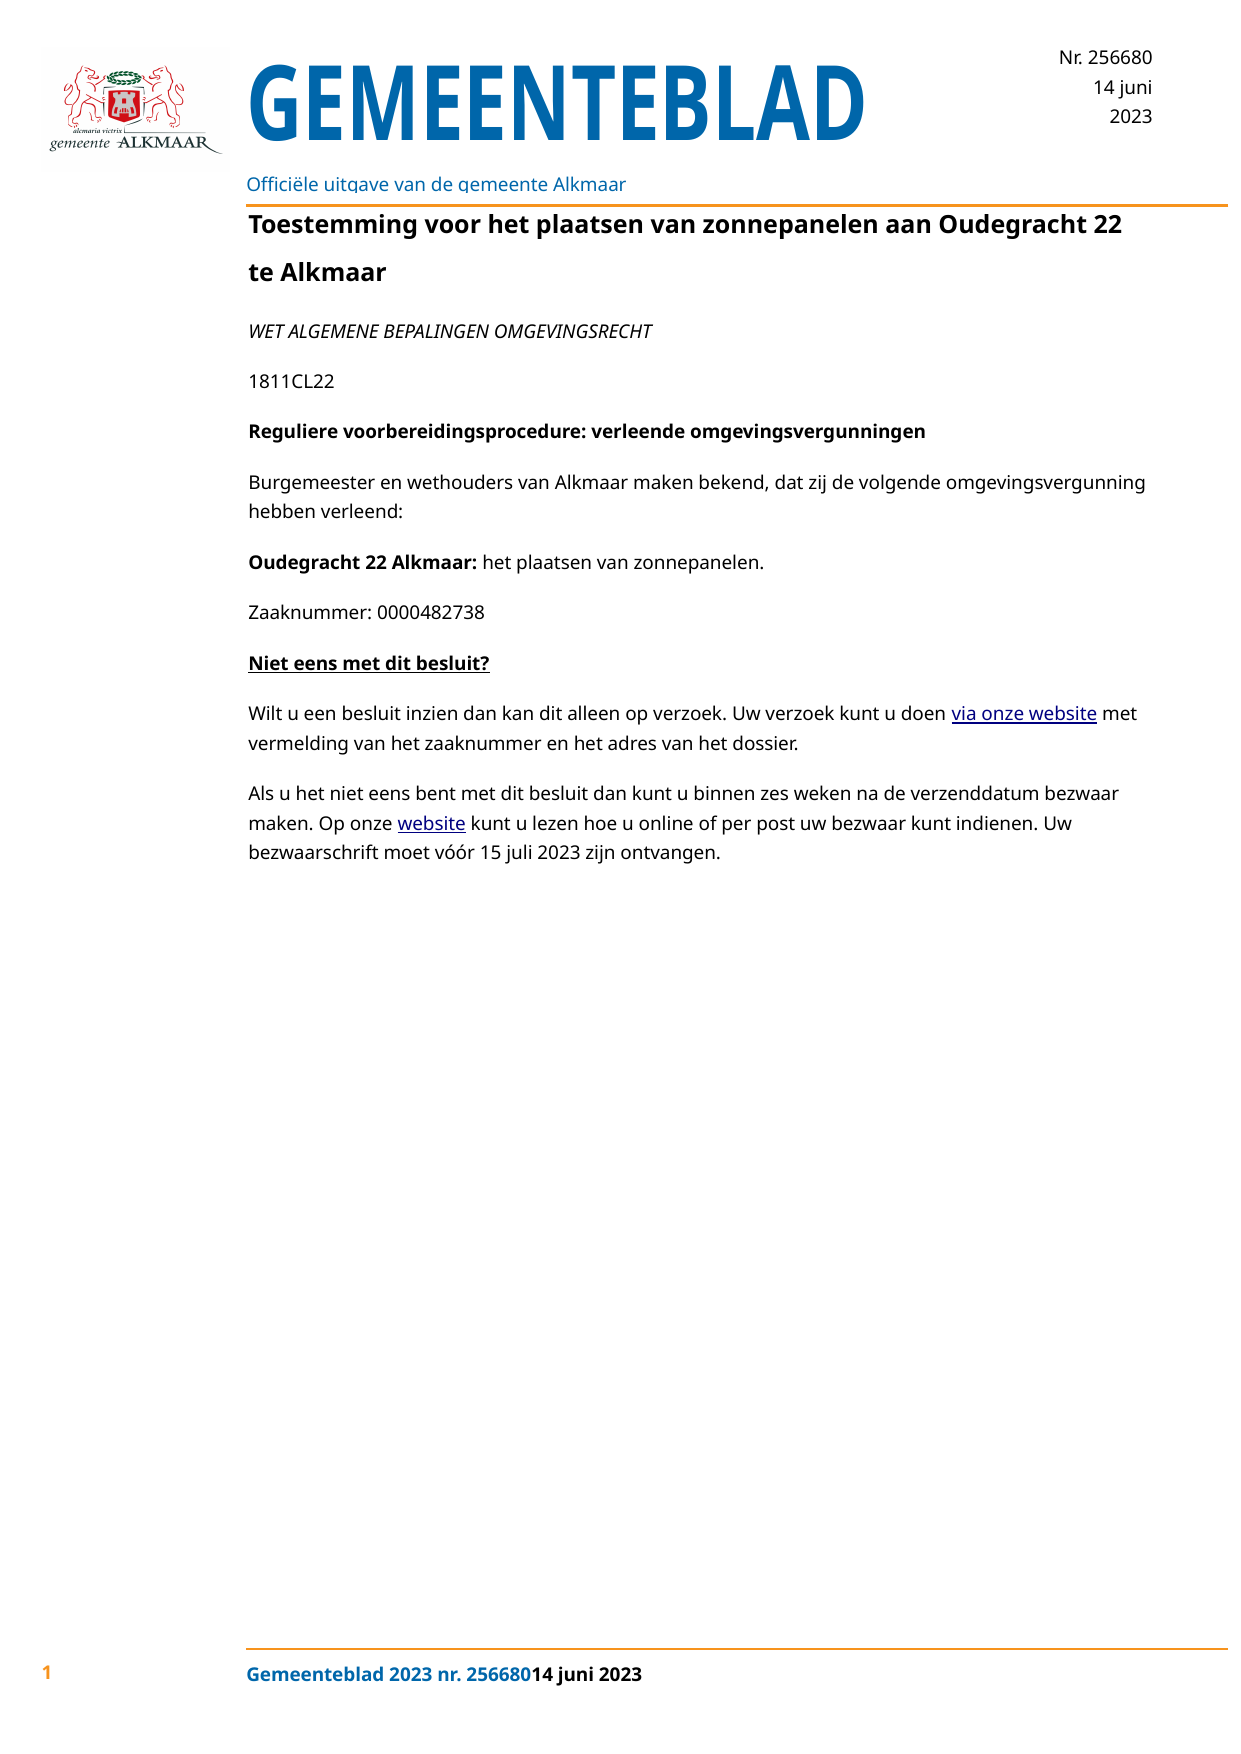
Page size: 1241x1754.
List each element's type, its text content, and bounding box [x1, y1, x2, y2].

text Reguliere voorbereidingsprocedure: verleende omgevingsvergunningen [248, 419, 1152, 444]
text Als u het niet eens bent met dit besluit dan kunt u binnen zes weken na de verzenddatum bezwaar maken. Op onze website kunt u lezen hoe u online of per post uw bezwaar kunt indienen. Uw bezwaarschrift moet vóór 15 juli 2023 zijn ontvangen. [248, 780, 1152, 865]
text Burgemeester en wethouders van Alkmaar maken bekend, dat zij de volgende omgevingsvergunning hebben verleend: [248, 469, 1152, 524]
text 1811CL22 [248, 368, 1152, 394]
text WET ALGEMENE BEPALINGEN OMGEVINGSRECHT [248, 318, 1152, 344]
text Zaaknummer: 0000482738 [248, 599, 1152, 625]
picture [41, 47, 231, 172]
text Wilt u een besluit inzien dan kan dit alleen op verzoek. Uw verzoek kunt u doen via onze website met vermelding van het zaaknummer en het adres van het dossier. [248, 700, 1152, 756]
text Oudegracht 22 Alkmaar: het plaatsen van zonnepanelen. [248, 549, 1152, 575]
text Toestemming voor het plaatsen van zonnepanelen aan Oudegracht 22 te Alkmaar [248, 207, 1152, 288]
text Niet eens met dit besluit? [248, 650, 1152, 676]
